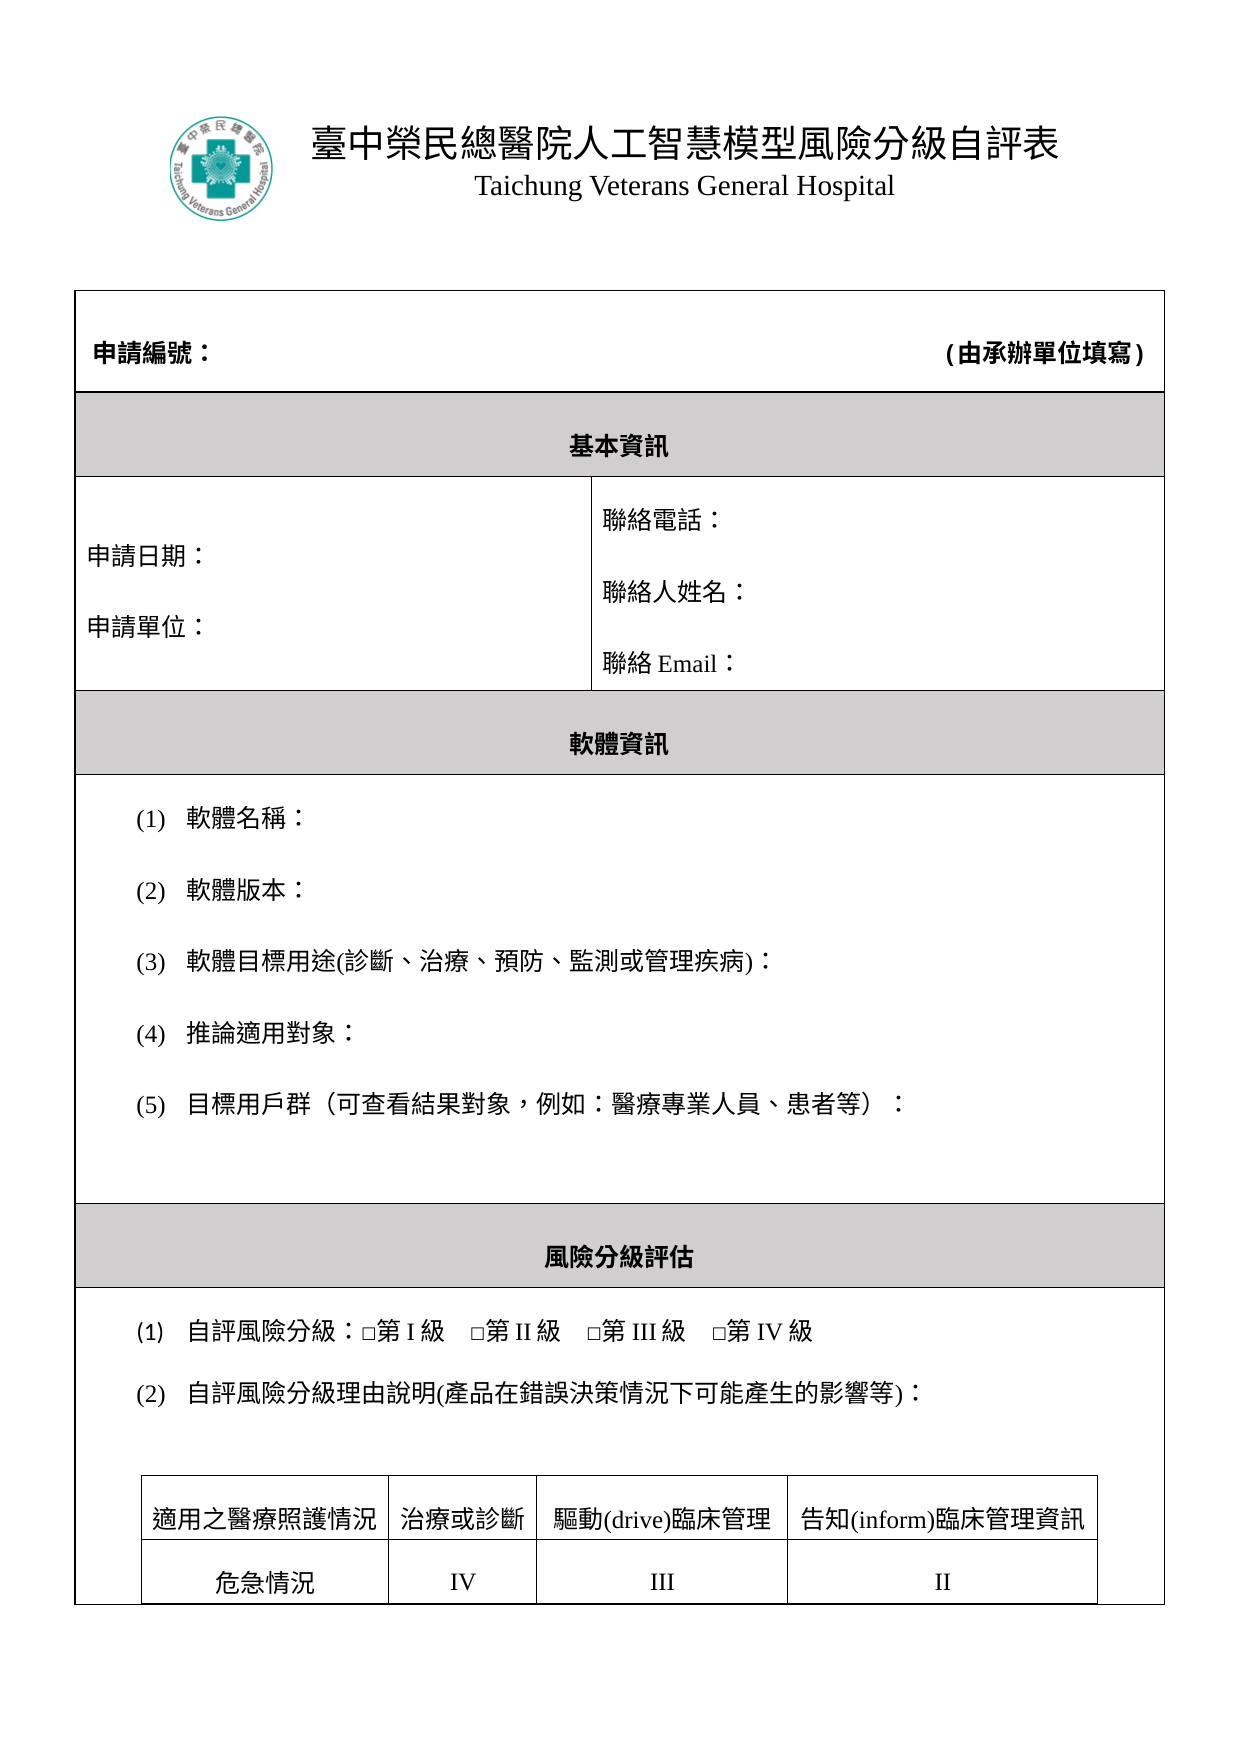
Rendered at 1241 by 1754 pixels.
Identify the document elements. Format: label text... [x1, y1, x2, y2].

table_cell 基本資訊 [76, 393, 1164, 476]
table_header 申請編號： (由承辦單位填寫) [76, 291, 1164, 391]
table_cell 軟體名稱： 軟體版本： 軟體目標用途(診斷、治療、預防、監測或管理疾病)： 推論適用對象： 目標用戶群（可查看結果對象，例如：醫療專業人員、患者等）： [76, 775, 1164, 1202]
table_cell III [537, 1540, 787, 1602]
table_header [155, 96, 284, 221]
table_cell 風險分級評估 [76, 1204, 1164, 1287]
table_header [171, 119, 271, 219]
table_header 臺中榮民總醫院人工智慧模型風險分級自評表 Taichung Veterans General Hospital [284, 96, 1085, 221]
table_cell IV [389, 1540, 536, 1602]
table_cell 聯絡電話： 聯絡人姓名： 聯絡Email： [592, 477, 1164, 689]
table_cell 自評風險分級：☐第I級 ☐第II級 ☐第III級 ☐第IV級 自評風險分級理由說明(產品在錯誤決策情況下可能產生的影響等)： [76, 1288, 1164, 1603]
table_header 告知(inform)臨床管理資訊 [788, 1476, 1097, 1539]
table_cell 申請日期： 申請單位： [76, 477, 591, 689]
table_header 適用之醫療照護情況 [142, 1476, 388, 1539]
table_cell II [788, 1540, 1097, 1602]
table_cell 危急情況 [142, 1540, 388, 1602]
table_cell 軟體資訊 [76, 691, 1164, 774]
table_header 驅動(drive)臨床管理 [537, 1476, 787, 1539]
table_header 治療或診斷 [389, 1476, 536, 1539]
